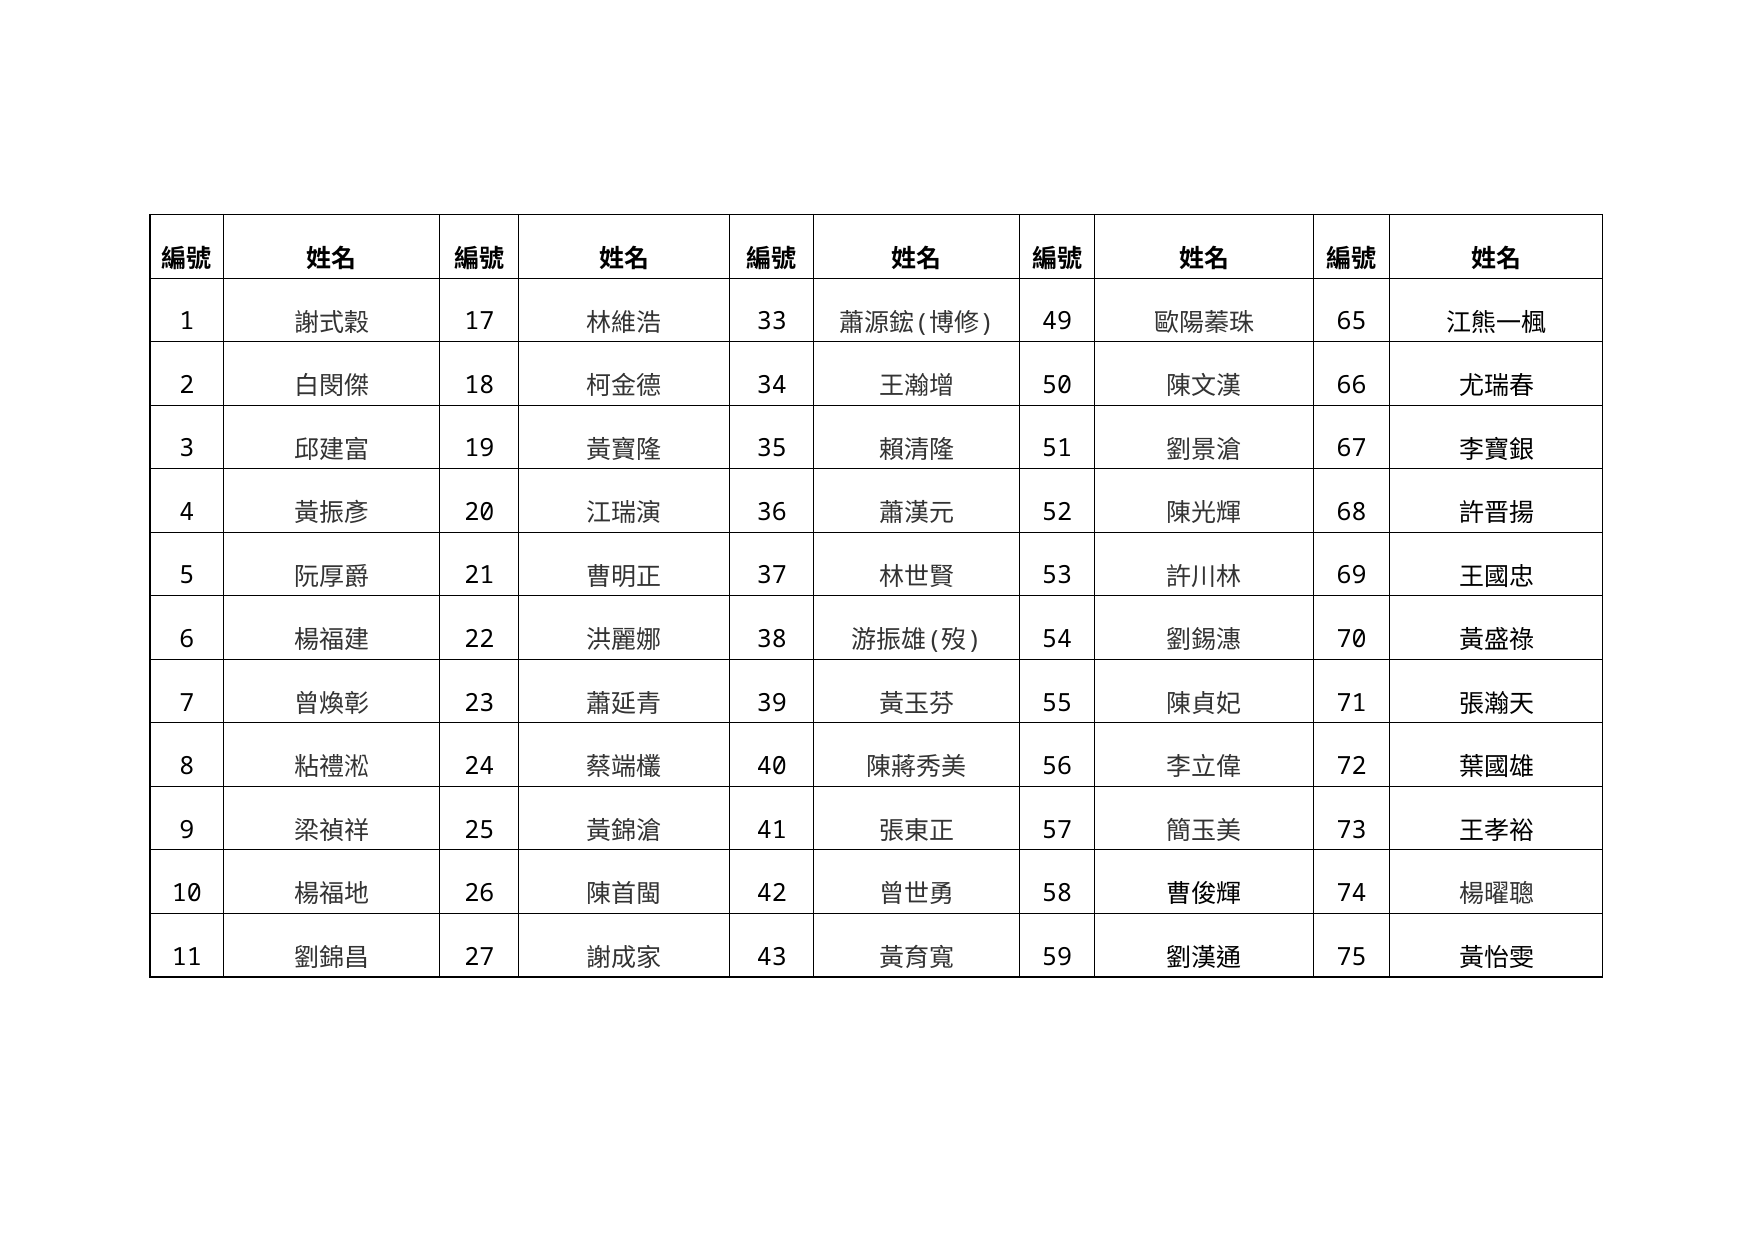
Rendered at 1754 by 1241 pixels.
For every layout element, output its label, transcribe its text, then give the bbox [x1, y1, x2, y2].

table_cell 9 [151, 787, 223, 849]
table_cell 57 [1020, 787, 1094, 849]
table_cell 74 [1314, 850, 1389, 913]
table_cell 43 [730, 914, 813, 976]
table_cell 25 [440, 787, 518, 849]
table_cell 楊福地 [224, 850, 439, 913]
table_cell 5 [151, 533, 223, 595]
table_cell 尤瑞春 [1390, 342, 1602, 404]
table_cell 邱建富 [224, 406, 439, 468]
table_cell 黃育寬 [814, 914, 1019, 976]
table_header 編號 [1020, 215, 1094, 277]
table_cell 68 [1314, 469, 1389, 532]
table_cell 69 [1314, 533, 1389, 595]
table_cell 18 [440, 342, 518, 404]
table_cell 蕭源鋐(博修) [814, 279, 1019, 341]
table_cell 謝成家 [519, 914, 729, 976]
table_cell 劉錦昌 [224, 914, 439, 976]
table_cell 劉漢通 [1095, 914, 1313, 976]
table_cell 黃玉芬 [814, 660, 1019, 722]
table_cell 7 [151, 660, 223, 722]
table_cell 柯金德 [519, 342, 729, 404]
table_cell 蕭延青 [519, 660, 729, 722]
table_cell 33 [730, 279, 813, 341]
table_cell 陳光輝 [1095, 469, 1313, 532]
table_cell 王孝裕 [1390, 787, 1602, 849]
table_cell 李立偉 [1095, 723, 1313, 786]
table_cell 曹俊輝 [1095, 850, 1313, 913]
table_cell 51 [1020, 406, 1094, 468]
table_header 姓名 [1390, 215, 1602, 277]
table_cell 黃振彥 [224, 469, 439, 532]
table_cell 53 [1020, 533, 1094, 595]
table_cell 39 [730, 660, 813, 722]
table_cell 李寶銀 [1390, 406, 1602, 468]
table_cell 52 [1020, 469, 1094, 532]
table_cell 23 [440, 660, 518, 722]
table_cell 50 [1020, 342, 1094, 404]
table_cell 21 [440, 533, 518, 595]
table_cell 34 [730, 342, 813, 404]
table_cell 江熊一楓 [1390, 279, 1602, 341]
table_cell 3 [151, 406, 223, 468]
table_cell 37 [730, 533, 813, 595]
table_cell 陳貞妃 [1095, 660, 1313, 722]
table_cell 36 [730, 469, 813, 532]
table_cell 10 [151, 850, 223, 913]
table_cell 葉國雄 [1390, 723, 1602, 786]
table_cell 林世賢 [814, 533, 1019, 595]
table_cell 58 [1020, 850, 1094, 913]
table_cell 38 [730, 596, 813, 659]
table_cell 楊福建 [224, 596, 439, 659]
table_cell 42 [730, 850, 813, 913]
table_cell 35 [730, 406, 813, 468]
table_cell 72 [1314, 723, 1389, 786]
table_cell 劉錫潓 [1095, 596, 1313, 659]
table_cell 許川林 [1095, 533, 1313, 595]
table_header 編號 [440, 215, 518, 277]
table_cell 49 [1020, 279, 1094, 341]
table_cell 26 [440, 850, 518, 913]
table_cell 1 [151, 279, 223, 341]
table_cell 59 [1020, 914, 1094, 976]
table_cell 56 [1020, 723, 1094, 786]
table_cell 陳文漢 [1095, 342, 1313, 404]
table_cell 張瀚天 [1390, 660, 1602, 722]
table_cell 王瀚增 [814, 342, 1019, 404]
table_cell 27 [440, 914, 518, 976]
table_cell 17 [440, 279, 518, 341]
table_cell 71 [1314, 660, 1389, 722]
table_cell 曹明正 [519, 533, 729, 595]
table_cell 陳蔣秀美 [814, 723, 1019, 786]
table_cell 梁禎祥 [224, 787, 439, 849]
table_cell 蔡端欉 [519, 723, 729, 786]
table_cell 24 [440, 723, 518, 786]
table_cell 陳首閩 [519, 850, 729, 913]
table_cell 20 [440, 469, 518, 532]
table_cell 55 [1020, 660, 1094, 722]
table_cell 劉景滄 [1095, 406, 1313, 468]
table_cell 11 [151, 914, 223, 976]
table_cell 賴清隆 [814, 406, 1019, 468]
table_cell 王國忠 [1390, 533, 1602, 595]
table_cell 67 [1314, 406, 1389, 468]
table_cell 白閔傑 [224, 342, 439, 404]
table_cell 林維浩 [519, 279, 729, 341]
table_header 編號 [1314, 215, 1389, 277]
table_header 編號 [730, 215, 813, 277]
table_cell 簡玉美 [1095, 787, 1313, 849]
table_cell 黃錦滄 [519, 787, 729, 849]
table_cell 曾煥彰 [224, 660, 439, 722]
table_cell 謝式穀 [224, 279, 439, 341]
table_cell 游振雄(歿) [814, 596, 1019, 659]
table_cell 73 [1314, 787, 1389, 849]
table_cell 4 [151, 469, 223, 532]
table_cell 黃盛祿 [1390, 596, 1602, 659]
table_cell 粘禮淞 [224, 723, 439, 786]
table_header 姓名 [224, 215, 439, 277]
table_cell 40 [730, 723, 813, 786]
table_cell 阮厚爵 [224, 533, 439, 595]
table_header 姓名 [519, 215, 729, 277]
table_cell 6 [151, 596, 223, 659]
table_cell 許晋揚 [1390, 469, 1602, 532]
table_cell 70 [1314, 596, 1389, 659]
table_cell 19 [440, 406, 518, 468]
table_cell 8 [151, 723, 223, 786]
table_cell 2 [151, 342, 223, 404]
table_header 姓名 [814, 215, 1019, 277]
table_cell 66 [1314, 342, 1389, 404]
table_cell 洪麗娜 [519, 596, 729, 659]
table_header 姓名 [1095, 215, 1313, 277]
table_cell 張東正 [814, 787, 1019, 849]
table_cell 歐陽蓁珠 [1095, 279, 1313, 341]
table_cell 22 [440, 596, 518, 659]
table_cell 蕭漢元 [814, 469, 1019, 532]
table_cell 75 [1314, 914, 1389, 976]
table_cell 楊曜聰 [1390, 850, 1602, 913]
table_cell 41 [730, 787, 813, 849]
table_cell 黃寶隆 [519, 406, 729, 468]
table_cell 江瑞演 [519, 469, 729, 532]
table_cell 54 [1020, 596, 1094, 659]
table_cell 曾世勇 [814, 850, 1019, 913]
table_cell 65 [1314, 279, 1389, 341]
table_header 編號 [151, 215, 223, 277]
table_cell 黃怡雯 [1390, 914, 1602, 976]
